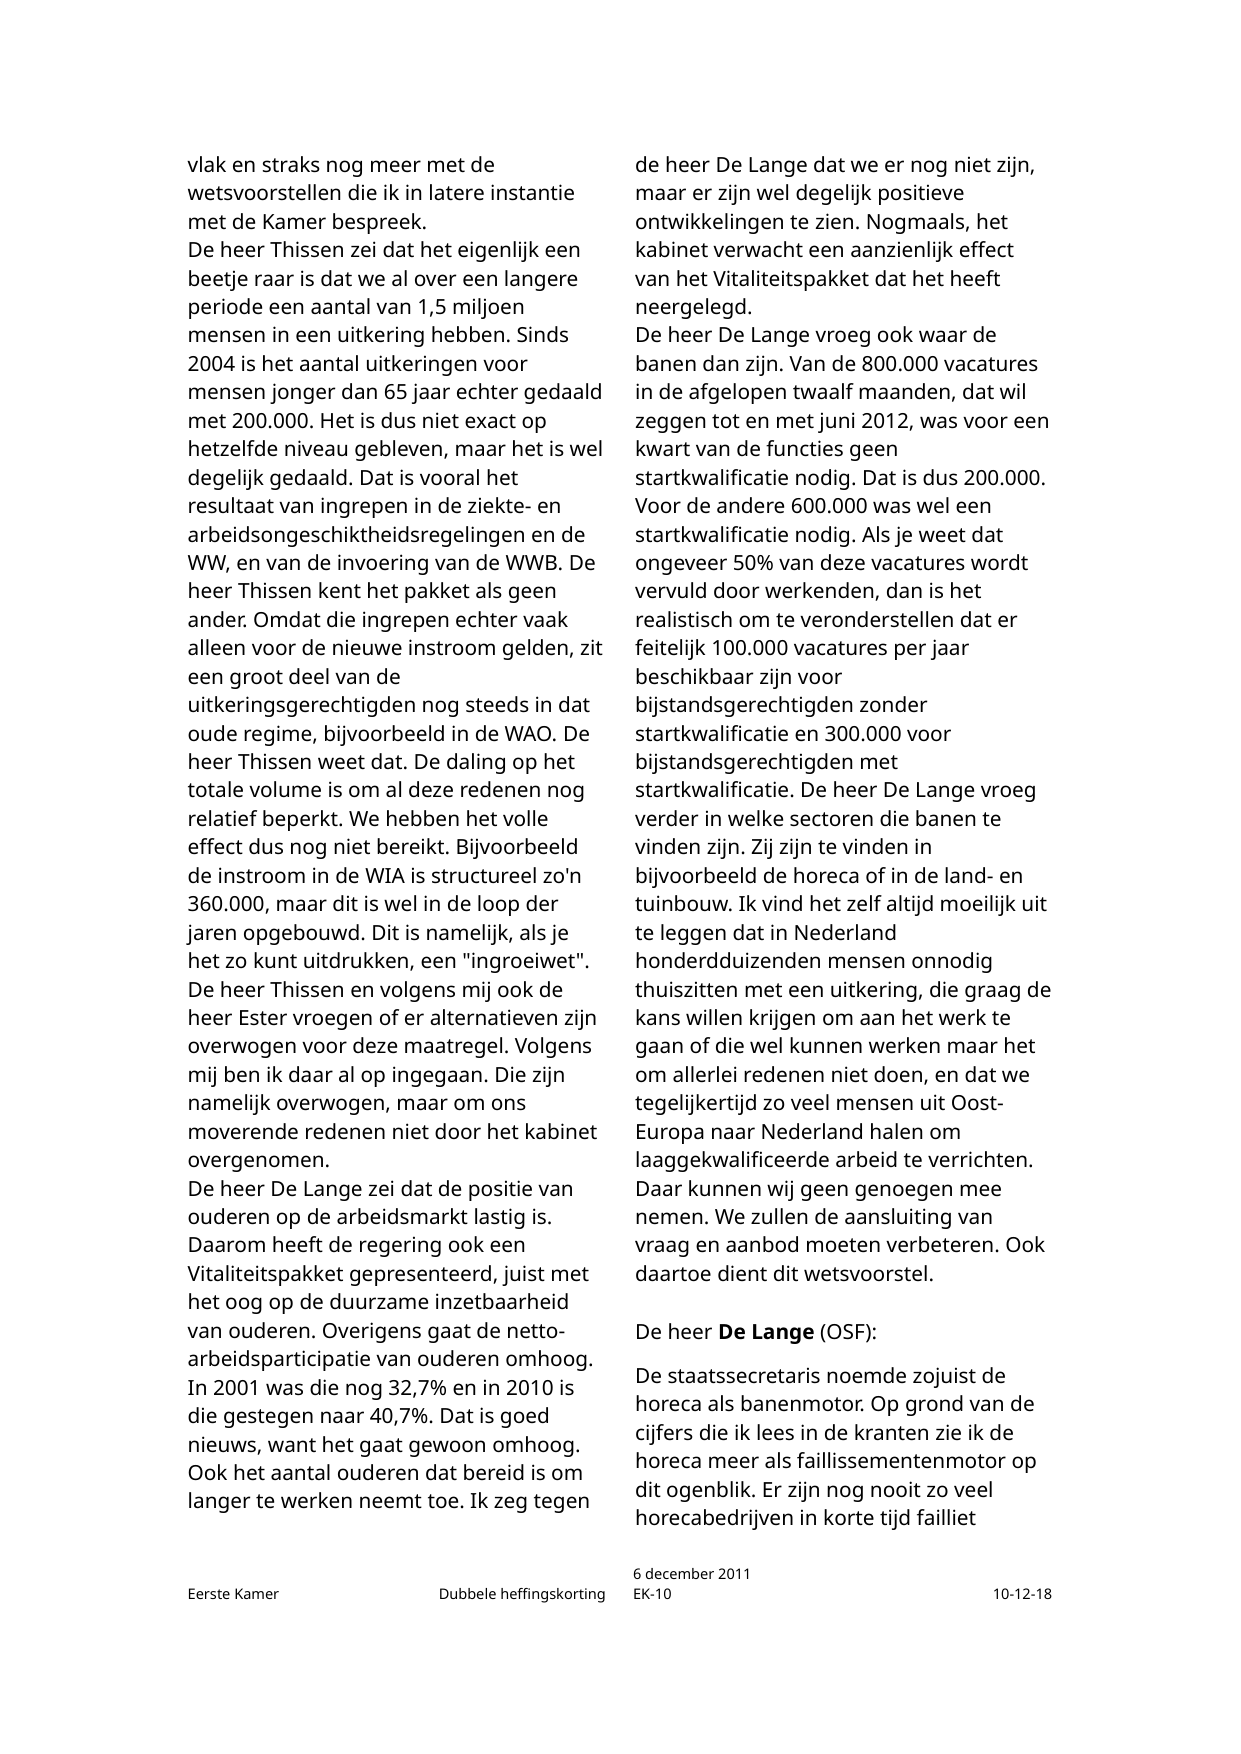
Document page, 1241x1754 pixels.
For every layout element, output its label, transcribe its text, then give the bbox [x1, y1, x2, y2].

text De staatssecretaris noemde zojuist de horeca als banenmotor. Op grond van de cijfers die ik lees in de kranten zie ik de horeca meer als faillissementenmotor op dit ogenblik. Er zijn nog nooit zo veel horecabedrijven in korte tijd failliet [635, 1361, 1053, 1532]
text De heer De Lange zei dat de positie van ouderen op de arbeidsmarkt lastig is. Daarom heeft de regering ook een Vitaliteitspakket gepresenteerd, juist met het oog op de duurzame inzetbaarheid van ouderen. Overigens gaat de netto-arbeidsparticipatie van ouderen omhoog. In 2001 was die nog 32,7% en in 2010 is die gestegen naar 40,7%. Dat is goed nieuws, want het gaat gewoon omhoog. Ook het aantal ouderen dat bereid is om langer te werken neemt toe. Ik zeg tegen [187, 1174, 605, 1515]
text De heer Thissen zei dat het eigenlijk een beetje raar is dat we al over een langere periode een aantal van 1,5 miljoen mensen in een uitkering hebben. Sinds 2004 is het aantal uitkeringen voor mensen jonger dan 65 jaar echter gedaald met 200.000. Het is dus niet exact op hetzelfde niveau gebleven, maar het is wel degelijk gedaald. Dat is vooral het resultaat van ingrepen in de ziekte- en arbeidsongeschiktheidsregelingen en de WW, en van de invoering van de WWB. De heer Thissen kent het pakket als geen ander. Omdat die ingrepen echter vaak alleen voor de nieuwe instroom gelden, zit een groot deel van de uitkeringsgerechtigden nog steeds in dat oude regime, bijvoorbeeld in de WAO. De heer Thissen weet dat. De daling op het totale volume is om al deze redenen nog relatief beperkt. We hebben het volle effect dus nog niet bereikt. Bijvoorbeeld de instroom in de WIA is structureel zo'n 360.000, maar dit is wel in de loop der jaren opgebouwd. Dit is namelijk, als je het zo kunt uitdrukken, een "ingroeiwet". [187, 235, 605, 975]
text De heer De Lange (OSF): [635, 1317, 1053, 1346]
text vlak en straks nog meer met de wetsvoorstellen die ik in latere instantie met de Kamer bespreek. [187, 150, 605, 235]
text De heer De Lange vroeg ook waar de banen dan zijn. Van de 800.000 vacatures in de afgelopen twaalf maanden, dat wil zeggen tot en met juni 2012, was voor een kwart van de functies geen startkwalificatie nodig. Dat is dus 200.000. Voor de andere 600.000 was wel een startkwalificatie nodig. Als je weet dat ongeveer 50% van deze vacatures wordt vervuld door werkenden, dan is het realistisch om te veronderstellen dat er feitelijk 100.000 vacatures per jaar beschikbaar zijn voor bijstandsgerechtigden zonder startkwalificatie en 300.000 voor bijstandsgerechtigden met startkwalificatie. De heer De Lange vroeg verder in welke sectoren die banen te vinden zijn. Zij zijn te vinden in bijvoorbeeld de horeca of in de land- en tuinbouw. Ik vind het zelf altijd moeilijk uit te leggen dat in Nederland honderdduizenden mensen onnodig thuiszitten met een uitkering, die graag de kans willen krijgen om aan het werk te gaan of die wel kunnen werken maar het om allerlei redenen niet doen, en dat we tegelijkertijd zo veel mensen uit Oost-Europa naar Nederland halen om laaggekwalificeerde arbeid te verrichten. Daar kunnen wij geen genoegen mee nemen. We zullen de aansluiting van vraag en aanbod moeten verbeteren. Ook daartoe dient dit wetsvoorstel. [635, 321, 1053, 1287]
text de heer De Lange dat we er nog niet zijn, maar er zijn wel degelijk positieve ontwikkelingen te zien. Nogmaals, het kabinet verwacht een aanzienlijk effect van het Vitaliteitspakket dat het heeft neergelegd. [635, 150, 1053, 321]
text De heer Thissen en volgens mij ook de heer Ester vroegen of er alternatieven zijn overwogen voor deze maatregel. Volgens mij ben ik daar al op ingegaan. Die zijn namelijk overwogen, maar om ons moverende redenen niet door het kabinet overgenomen. [187, 975, 605, 1174]
